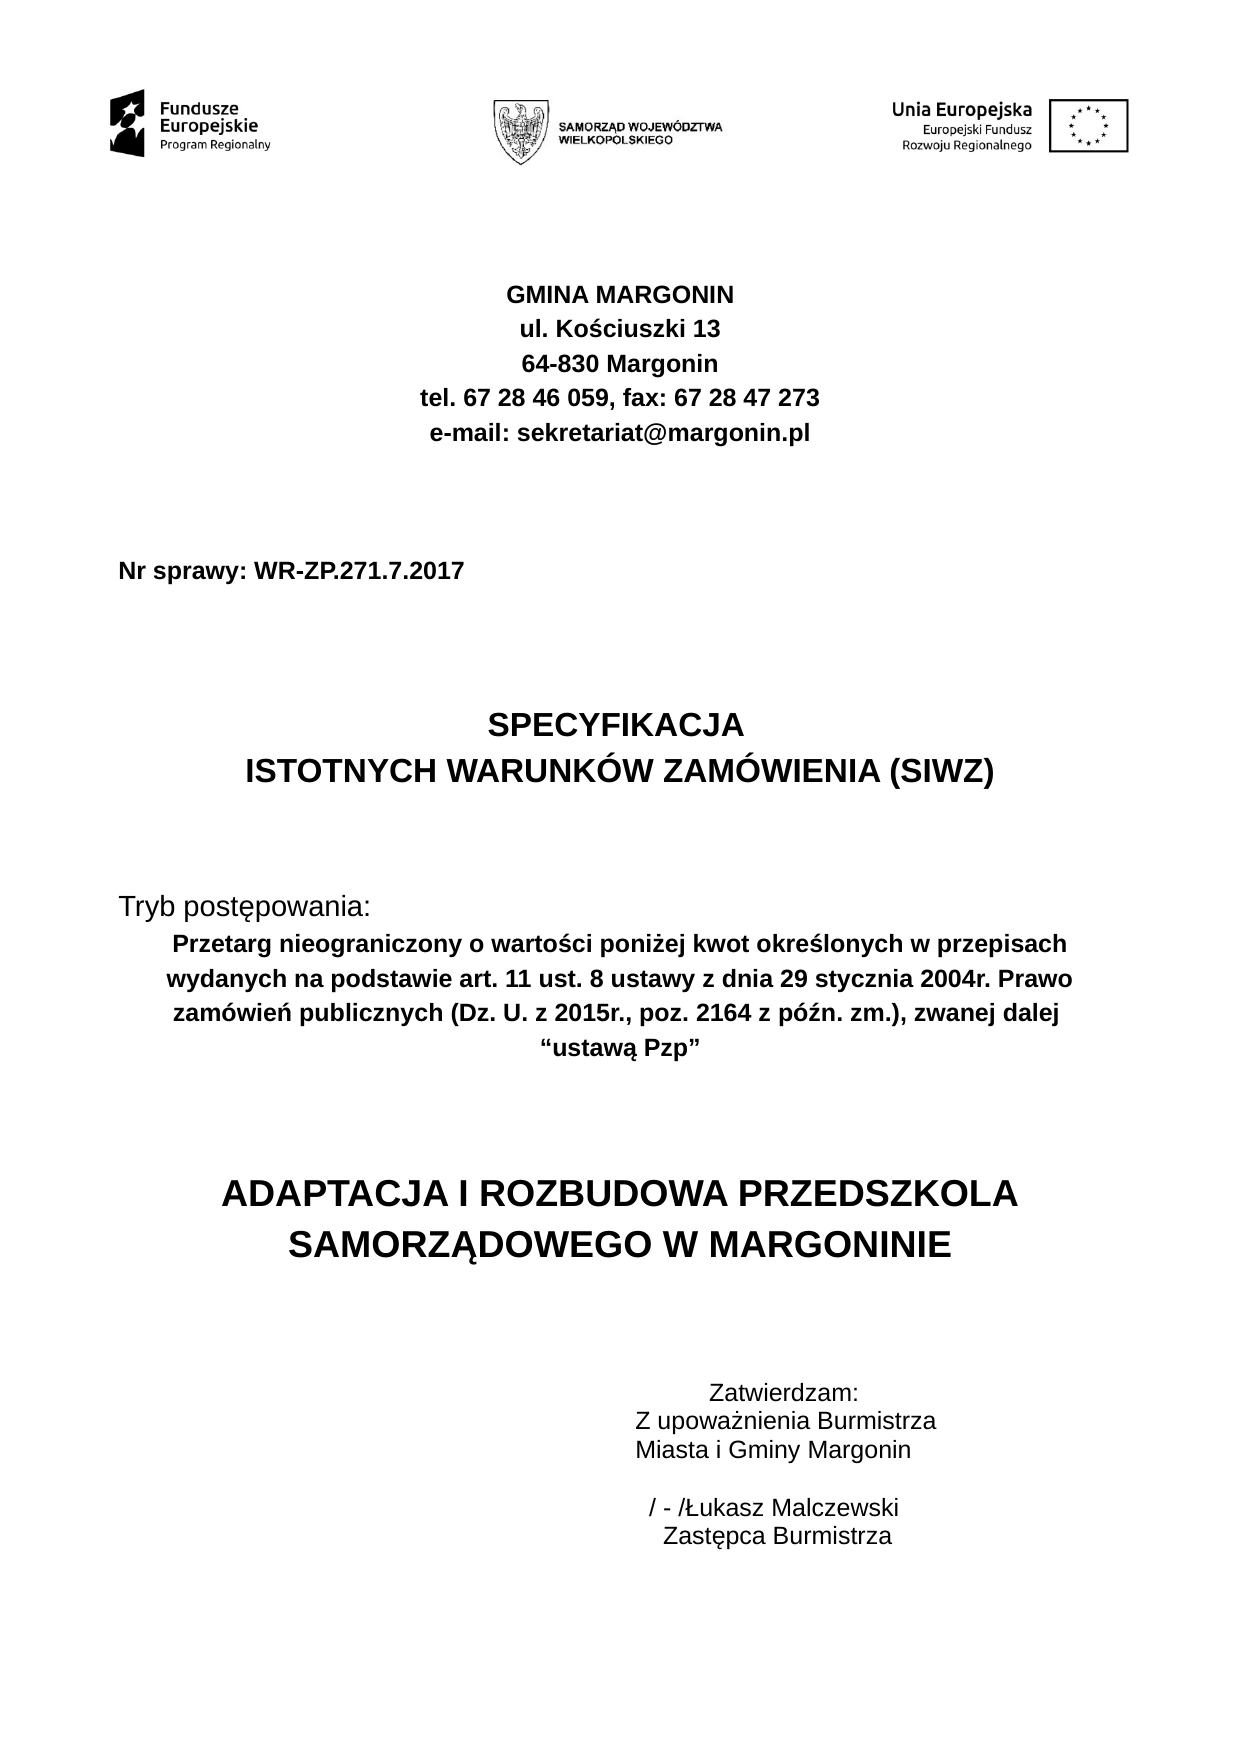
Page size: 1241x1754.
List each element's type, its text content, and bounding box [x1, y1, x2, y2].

text ISTOTNYCH WARUNKÓW ZAMÓWIENIA (SIWZ) [118, 751, 1122, 789]
text ADAPTACJA I ROZBUDOWA PRZEDSZKOLA SAMORZĄDOWEGO W MARGONINIE [118, 1171, 1122, 1266]
text 64-830 Margonin [118, 349, 1122, 377]
text Tryb postępowania: [118, 889, 1122, 923]
text Przetarg nieograniczony o wartości poniżej kwot określonych w przepisach wydanych na podstawie art. 11 ust. 8 ustawy z dnia 29 stycznia 2004r. Prawo zamówień publicznych (Dz. U. z 2015r., poz. 2164 z późn. zm.), zwanej dalej [118, 929, 1122, 1027]
text Zastępca Burmistrza [118, 1521, 1122, 1550]
text e-mail: sekretariat@margonin.pl [118, 418, 1122, 446]
text tel. 67 28 46 059, fax: 67 28 47 273 [118, 383, 1122, 412]
text SPECYFIKACJA [118, 705, 1122, 743]
picture [93, 72, 287, 174]
text “ustawą Pzp” [118, 1033, 1122, 1062]
text GMINA MARGONIN [118, 280, 1122, 308]
text Miasta i Gminy Margonin [118, 1435, 1122, 1464]
picture [875, 81, 1146, 170]
text Z upoważnienia Burmistrza [118, 1406, 1122, 1435]
text / - /Łukasz Malczewski [118, 1493, 1122, 1521]
text ul. Kościuszki 13 [118, 314, 1122, 343]
text Nr sprawy: WR-ZP.271.7.2017 [118, 556, 1122, 584]
text Zatwierdzam: [118, 1378, 1122, 1406]
picture [488, 86, 733, 174]
